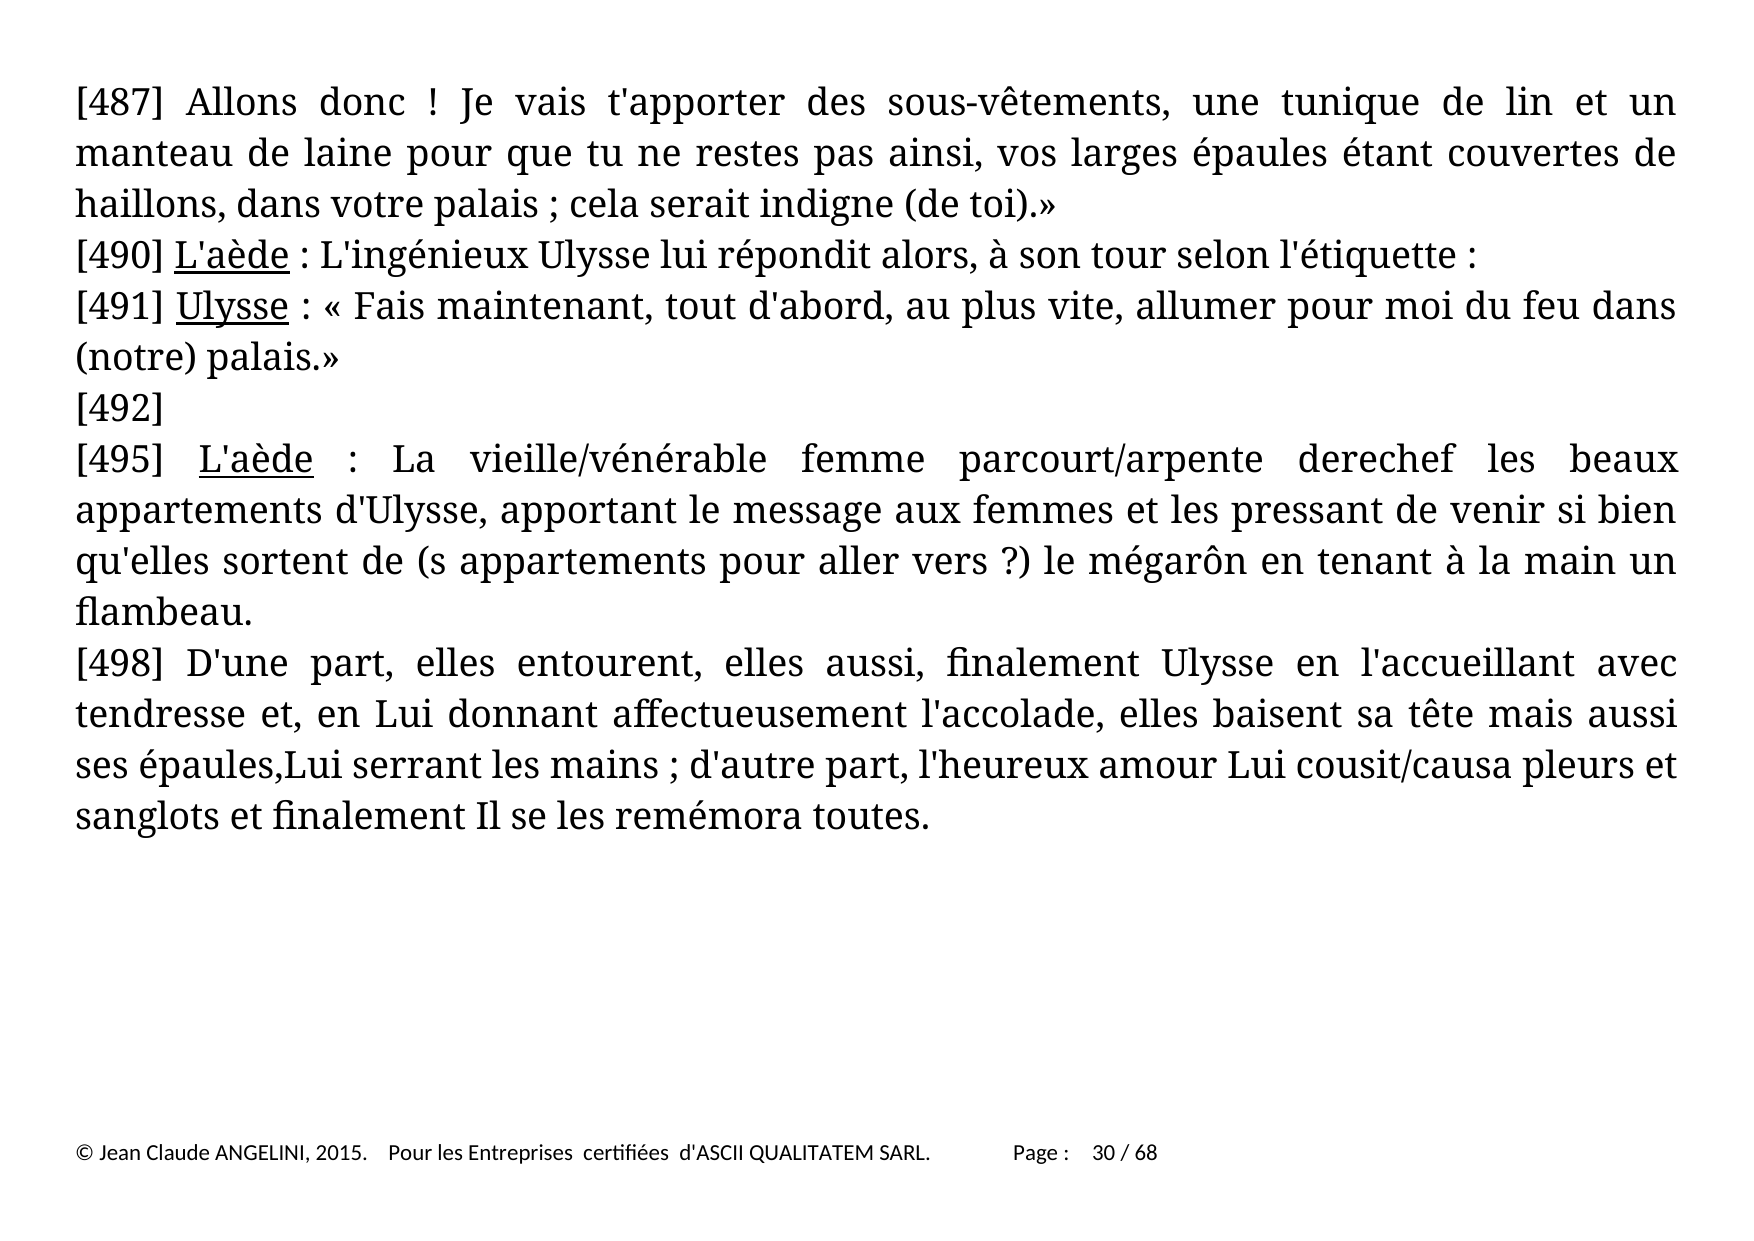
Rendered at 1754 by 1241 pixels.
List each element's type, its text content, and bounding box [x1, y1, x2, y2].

text [490] L'aède : L'ingénieux Ulysse lui répondit alors, à son tour selon l'étiquette : [75, 228, 1679, 279]
text [498] D'une part, elles entourent, elles aussi, finalement Ulysse en l'accueillant avec tendresse et, en Lui donnant affectueusement l'accolade, elles baisent sa tête mais aussi ses épaules,Lui serrant les mains ; d'autre part, l'heureux amour Lui cousit/causa pleurs et sanglots et finalement Il se les remémora toutes. [75, 636, 1679, 841]
text [492] [75, 381, 1679, 432]
text [495] L'aède : La vieille/vénérable femme parcourt/arpente derechef les beaux appartements d'Ulysse, apportant le message aux femmes et les pressant de venir si bien qu'elles sortent de (s appartements pour aller vers ?) le mégarôn en tenant à la main un flambeau. [75, 432, 1679, 636]
text [487] Allons donc ! Je vais t'apporter des sous-vêtements, une tunique de lin et un manteau de laine pour que tu ne restes pas ainsi, vos larges épaules étant couvertes de haillons, dans votre palais ; cela serait indigne (de toi).» [75, 75, 1679, 228]
text [491] Ulysse : « Fais maintenant, tout d'abord, au plus vite, allumer pour moi du feu dans (notre) palais.» [75, 279, 1679, 381]
